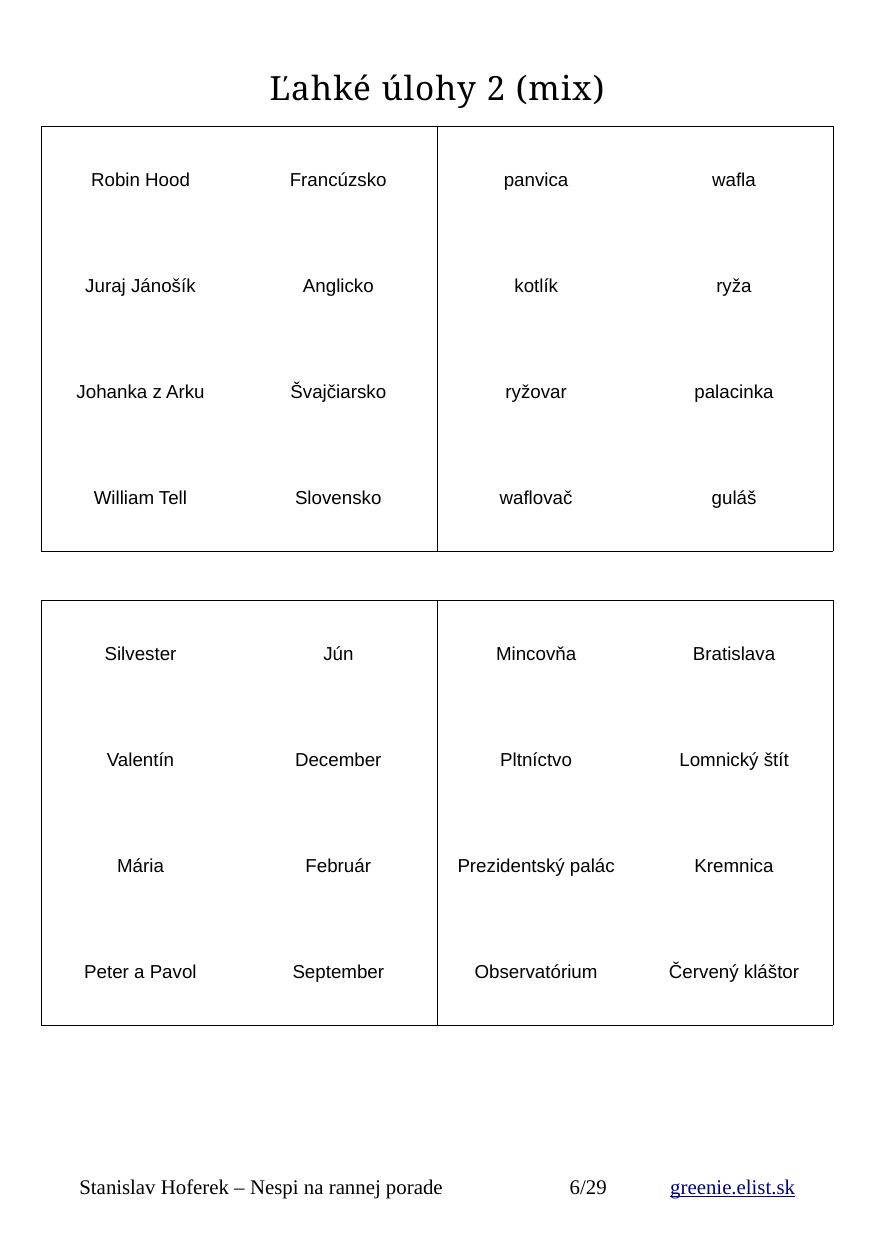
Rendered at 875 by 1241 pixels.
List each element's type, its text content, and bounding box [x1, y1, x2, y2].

table_header wafla [635, 127, 833, 232]
table_cell Február [239, 813, 437, 919]
subtitle Ľahké úlohy 2 (mix) [41, 62, 833, 113]
table_header Silvester [42, 601, 239, 706]
table_cell Mária [42, 813, 239, 919]
table_header panvica [438, 127, 635, 232]
table_cell Johanka z Arku [42, 339, 239, 445]
table_cell ryža [635, 232, 833, 338]
table_cell Lomnický štít [635, 706, 833, 813]
table_cell Anglicko [239, 232, 437, 338]
table_cell Peter a Pavol [42, 919, 239, 1025]
table_cell Pltníctvo [438, 706, 635, 813]
table_cell Juraj Jánošík [42, 232, 239, 338]
table_cell Prezidentský palác [438, 813, 635, 919]
table_cell Slovensko [239, 445, 437, 551]
table_header Robin Hood [42, 127, 239, 232]
table_cell December [239, 706, 437, 813]
table_cell Valentín [42, 706, 239, 813]
table_cell Kremnica [635, 813, 833, 919]
table_cell Švajčiarsko [239, 339, 437, 445]
table_cell ryžovar [438, 339, 635, 445]
table_header Bratislava [635, 601, 833, 706]
table_cell Červený kláštor [635, 919, 833, 1025]
table_cell Observatórium [438, 919, 635, 1025]
table_cell guláš [635, 445, 833, 551]
table_cell September [239, 919, 437, 1025]
table_cell kotlík [438, 232, 635, 338]
table_cell palacinka [635, 339, 833, 445]
table_header Francúzsko [239, 127, 437, 232]
table_header Jún [239, 601, 437, 706]
table_header Mincovňa [438, 601, 635, 706]
table_cell waflovač [438, 445, 635, 551]
table_cell William Tell [42, 445, 239, 551]
